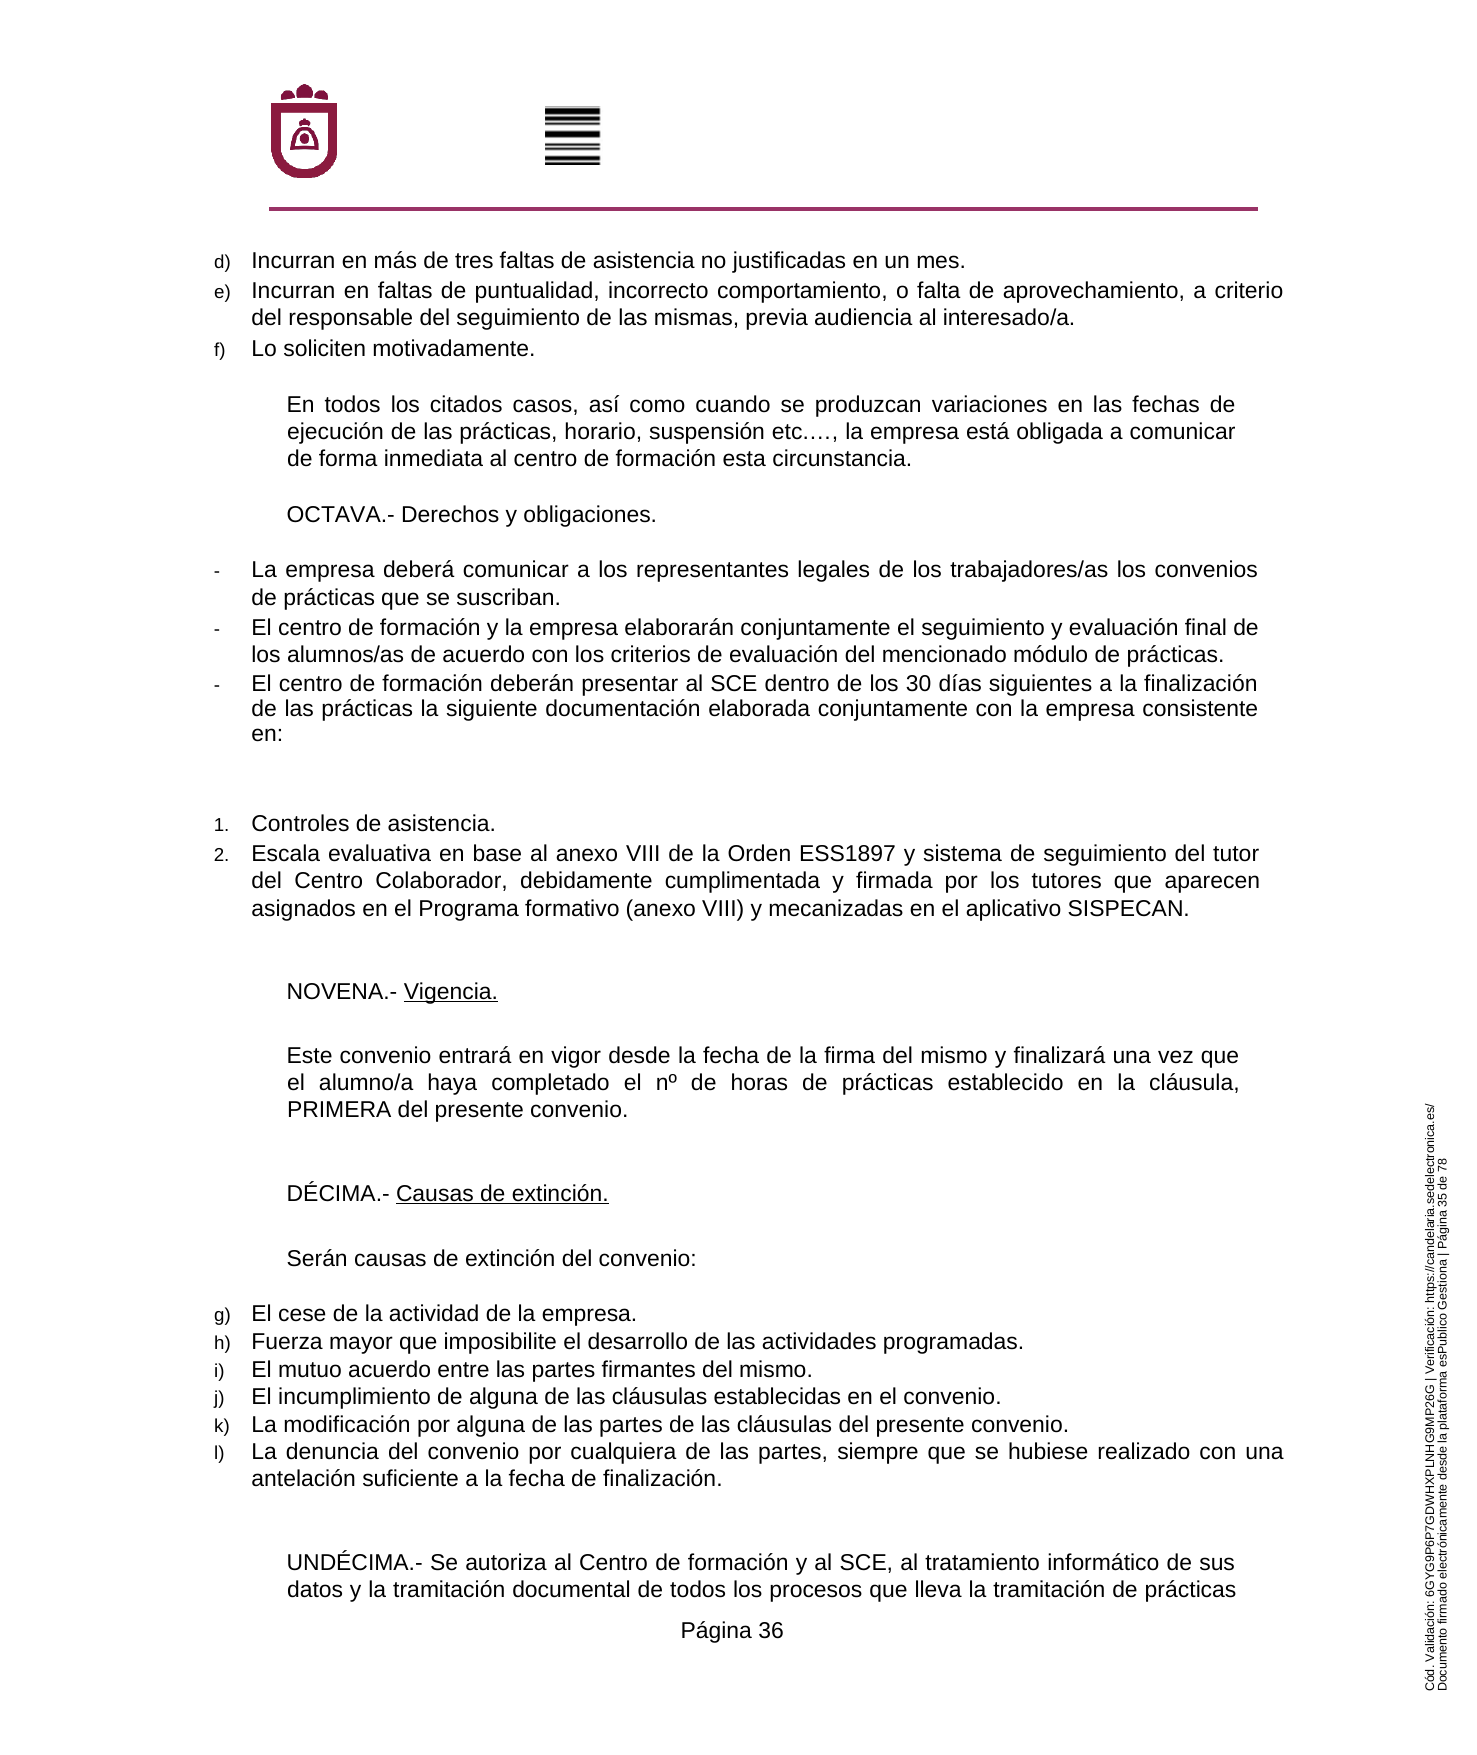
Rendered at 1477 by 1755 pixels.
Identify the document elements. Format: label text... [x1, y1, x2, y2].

list Incurran en más de tres faltas de asistencia no justificadas en un mes. [214, 247, 1284, 273]
text OCTAVA.- Derechos y obligaciones. [286, 501, 1284, 527]
text Este convenio entrará en vigor desde la fecha de la firma del mismo y finalizará una vez que el alumno/a haya completado el nº de horas de prácticas establecido en la cláusula, PRIMERA del presente convenio. [286, 1042, 1241, 1123]
list La empresa deberá comunicar a los representantes legales de los trabajadores/as los convenios de prácticas que se suscriban. [214, 556, 1259, 610]
list El cese de la actividad de la empresa. [214, 1300, 1284, 1327]
text DÉCIMA.- Causas de extinción. [286, 1180, 1301, 1207]
list El mutuo acuerdo entre las partes firmantes del mismo. [214, 1356, 1284, 1382]
list El centro de formación deberán presentar al SCE dentro de los 30 días siguientes a la finalización de las prácticas la siguiente documentación elaborada conjuntamente con la empresa consistente en: [214, 671, 1259, 746]
list La modificación por alguna de las partes de las cláusulas del presente convenio. [214, 1411, 1284, 1437]
list El centro de formación y la empresa elaborarán conjuntamente el seguimiento y evaluación final de los alumnos/as de acuerdo con los criterios de evaluación del mencionado módulo de prácticas. [214, 614, 1259, 667]
list Controles de asistencia. [213, 810, 1260, 836]
list Fuerza mayor que imposibilite el desarrollo de las actividades programadas. [214, 1328, 1284, 1354]
text NOVENA.- Vigencia. [286, 978, 1301, 1005]
text UNDÉCIMA.- Se autoriza al Centro de formación y al SCE, al tratamiento informático de sus datos y la tramitación documental de todos los procesos que lleva la tramitación de prácticas [286, 1549, 1237, 1603]
text Serán causas de extinción del convenio: [286, 1244, 1284, 1271]
list Lo soliciten motivadamente. [214, 335, 1284, 361]
text En todos los citados casos, así como cuando se produzcan variaciones en las fechas de ejecución de las prácticas, horario, suspensión etc.…, la empresa está obligada a comunicar de forma inmediata al centro de formación esta circunstancia. [286, 391, 1237, 471]
list Escala evaluativa en base al anexo VIII de la Orden ESS1897 y sistema de seguimiento del tutor del Centro Colaborador, debidamente cumplimentada y firmada por los tutores que aparecen asignados en el Programa formativo (anexo VIII) y mecanizadas en el aplicativo SISPECAN. [213, 840, 1260, 921]
list Incurran en faltas de puntualidad, incorrecto comportamiento, o falta de aprovechamiento, a criterio del responsable del seguimiento de las mismas, previa audiencia al interesado/a. [214, 277, 1284, 331]
list La denuncia del convenio por cualquiera de las partes, siempre que se hubiese realizado con una antelación suficiente a la fecha de finalización. [214, 1438, 1284, 1492]
list El incumplimiento de alguna de las cláusulas establecidas en el convenio. [214, 1383, 1284, 1409]
